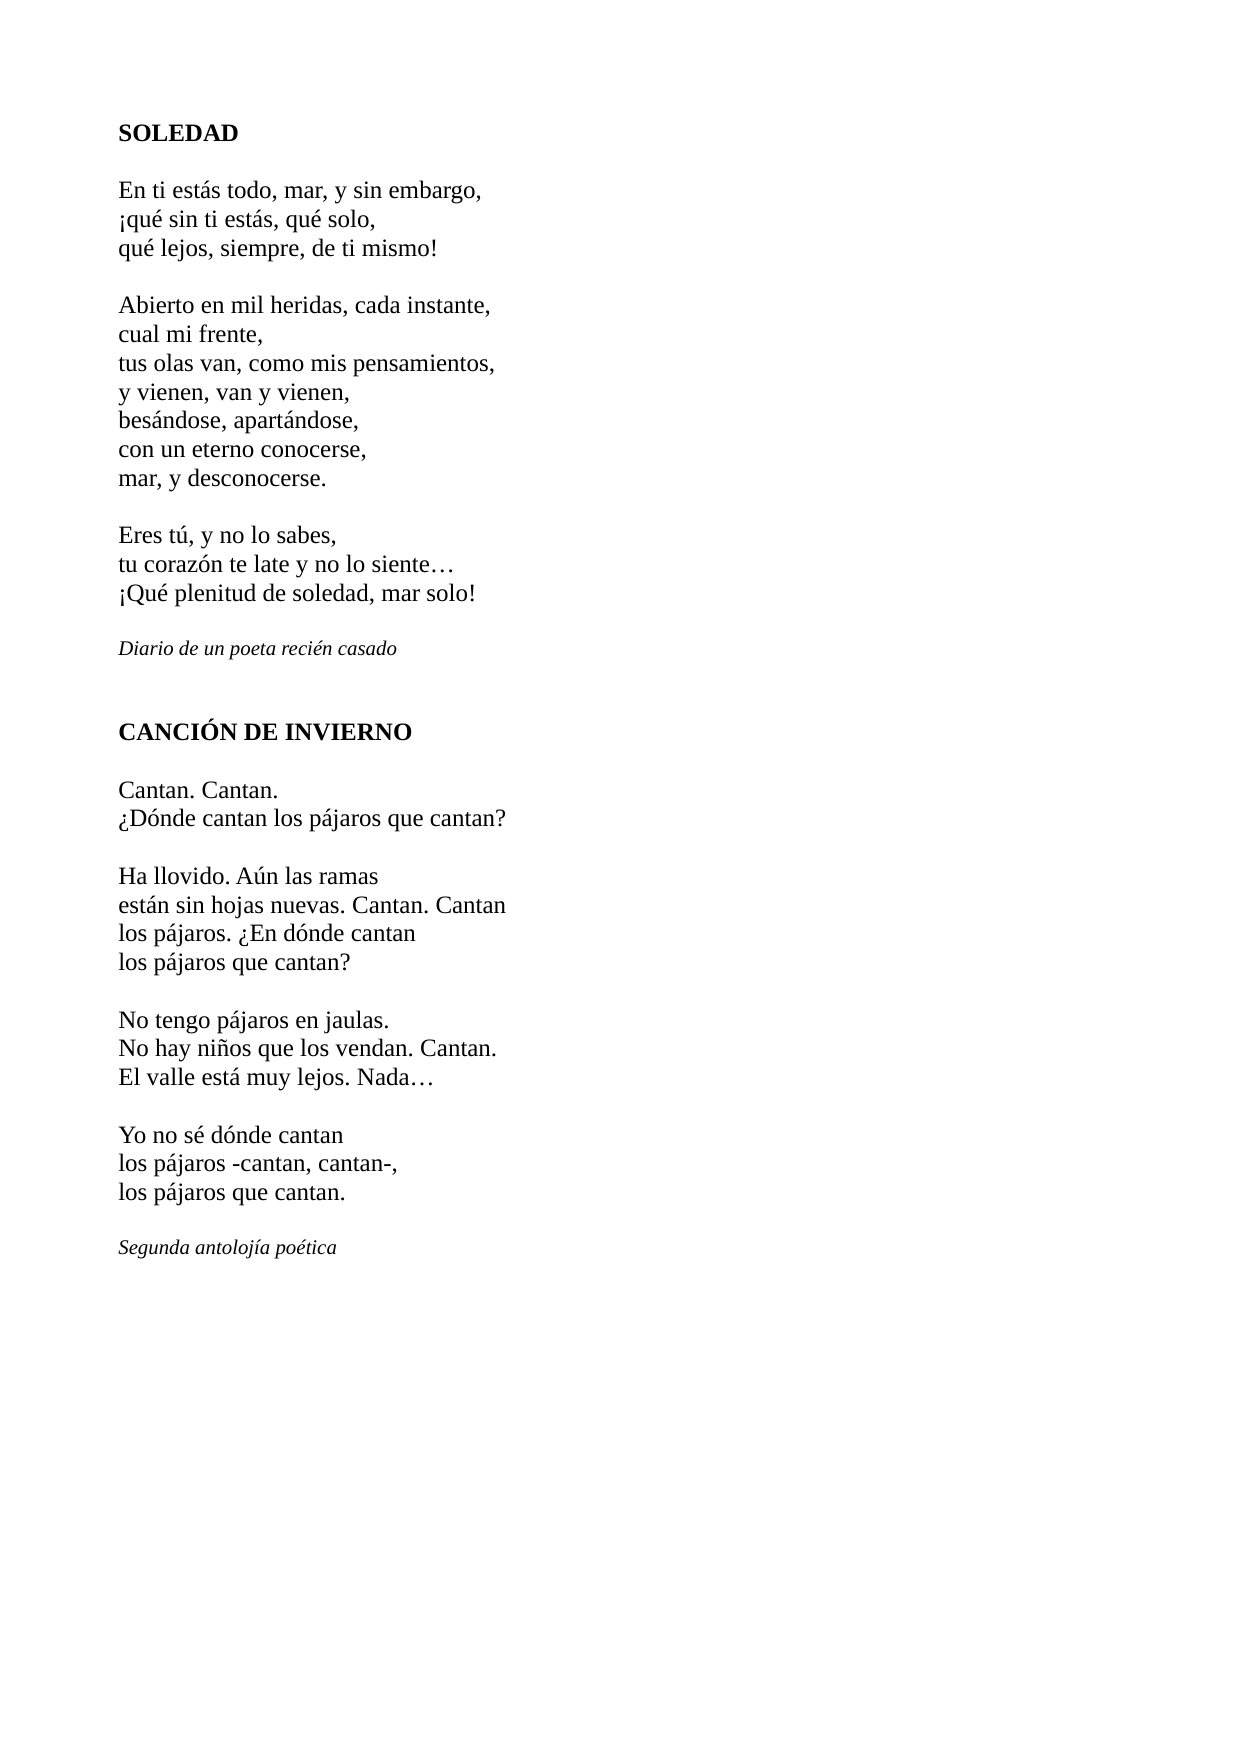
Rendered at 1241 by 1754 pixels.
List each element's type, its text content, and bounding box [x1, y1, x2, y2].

text CANCIÓN DE INVIERNO [118, 717, 1122, 746]
text besándose, apartándose, [118, 406, 1122, 434]
text Abierto en mil heridas, cada instante, [118, 291, 1122, 319]
text tu corazón te late y no lo siente… [118, 549, 1122, 578]
text Diario de un poeta recién casado [118, 636, 1122, 660]
text ¡qué sin ti estás, qué solo, [118, 204, 1122, 233]
text ¡Qué plenitud de soledad, mar solo! [118, 578, 1122, 607]
text Cantan. Cantan. [118, 775, 1122, 803]
text mar, y desconocerse. [118, 463, 1122, 492]
text los pájaros. ¿En dónde cantan [118, 918, 1122, 947]
text SOLEDAD [118, 118, 1122, 147]
text Segunda antolojía poética [118, 1235, 1122, 1259]
text tus olas van, como mis pensamientos, [118, 348, 1122, 377]
text qué lejos, siempre, de ti mismo! [118, 233, 1122, 262]
text con un eterno conocerse, [118, 434, 1122, 463]
text El valle está muy lejos. Nada… [118, 1062, 1122, 1091]
text En ti estás todo, mar, y sin embargo, [118, 176, 1122, 204]
text Ha llovido. Aún las ramas [118, 861, 1122, 890]
text ¿Dónde cantan los pájaros que cantan? [118, 803, 1122, 832]
text No hay niños que los vendan. Cantan. [118, 1033, 1122, 1062]
text los pájaros que cantan. [118, 1177, 1122, 1206]
text cual mi frente, [118, 319, 1122, 348]
text los pájaros que cantan? [118, 947, 1122, 976]
text están sin hojas nuevas. Cantan. Cantan [118, 890, 1122, 918]
text Eres tú, y no lo sabes, [118, 521, 1122, 549]
text Yo no sé dónde cantan [118, 1120, 1122, 1148]
text los pájaros -cantan, cantan-, [118, 1148, 1122, 1177]
text No tengo pájaros en jaulas. [118, 1005, 1122, 1033]
text y vienen, van y vienen, [118, 377, 1122, 406]
